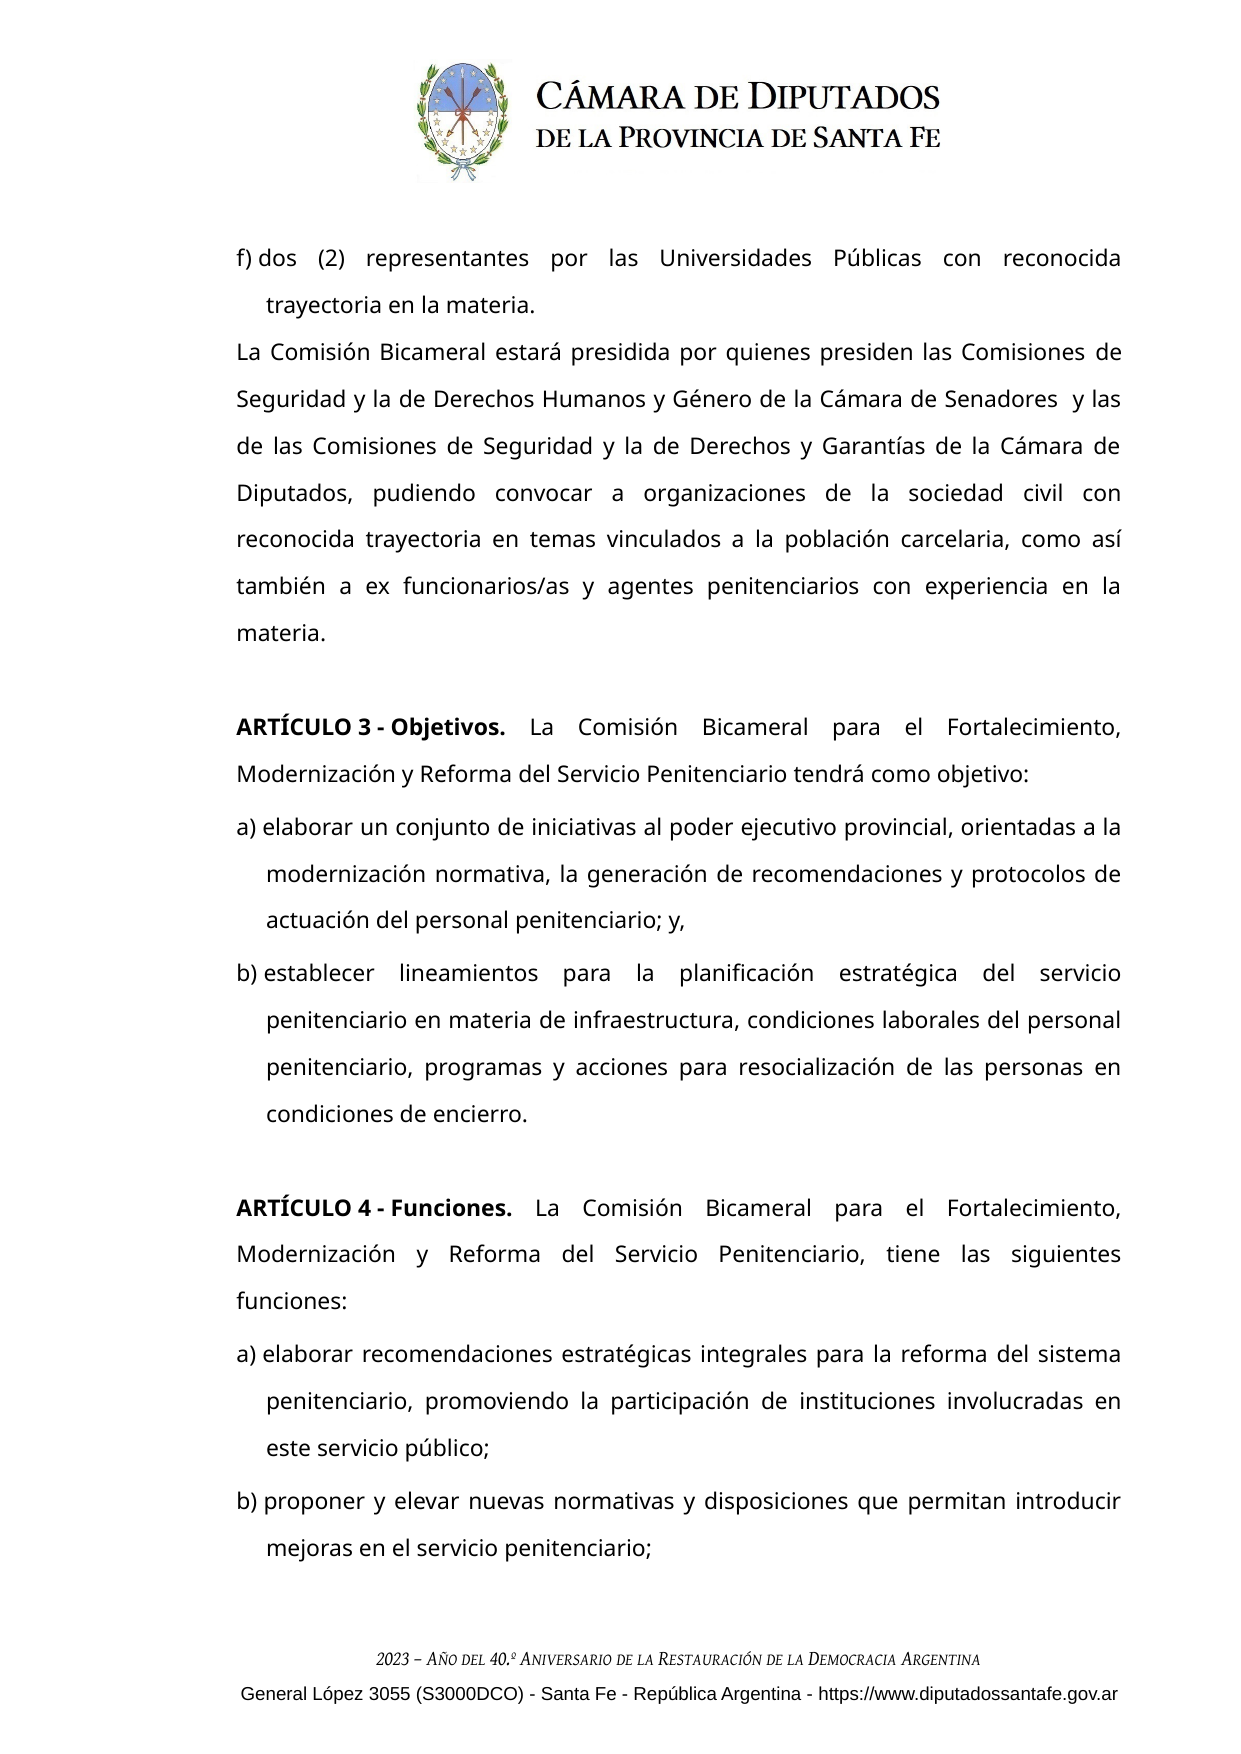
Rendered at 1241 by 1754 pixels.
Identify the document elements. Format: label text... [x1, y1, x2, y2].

picture [413, 59, 945, 183]
text La Comisión Bicameral estará presidida por quienes presiden las Comisiones de Seguridad y la de Derechos Humanos y Género de la Cámara de Senadores y las de las Comisiones de Seguridad y la de Derechos y Garantías de la Cámara de Diputados, pudiendo convocar a organizaciones de la sociedad civil con reconocida trayectoria en temas vinculados a la población carcelaria, como así también a ex funcionarios/as y agentes penitenciarios con experiencia en la materia. [236, 336, 1122, 648]
subtitle elaborar un conjunto de iniciativas al poder ejecutivo provincial, orientadas a la modernización normativa, la generación de recomendaciones y protocolos de actuación del personal penitenciario; y, [236, 811, 1122, 936]
subtitle dos (2) representantes por las Universidades Públicas con reconocida trayectoria en la materia. [236, 242, 1122, 320]
list Funciones. La Comisión Bicameral para el Fortalecimiento, Modernización y Reforma del Servicio Penitenciario, tiene las siguientes funciones: [236, 1192, 1122, 1317]
subtitle proponer y elevar nuevas normativas y disposiciones que permitan introducir mejoras en el servicio penitenciario; [236, 1485, 1122, 1563]
subtitle elaborar recomendaciones estratégicas integrales para la reforma del sistema penitenciario, promoviendo la participación de instituciones involucradas en este servicio público; [236, 1338, 1122, 1463]
list Objetivos. La Comisión Bicameral para el Fortalecimiento, Modernización y Reforma del Servicio Penitenciario tendrá como objetivo: [236, 711, 1122, 789]
subtitle establecer lineamientos para la planificación estratégica del servicio penitenciario en materia de infraestructura, condiciones laborales del personal penitenciario, programas y acciones para resocialización de las personas en condiciones de encierro. [236, 957, 1122, 1129]
